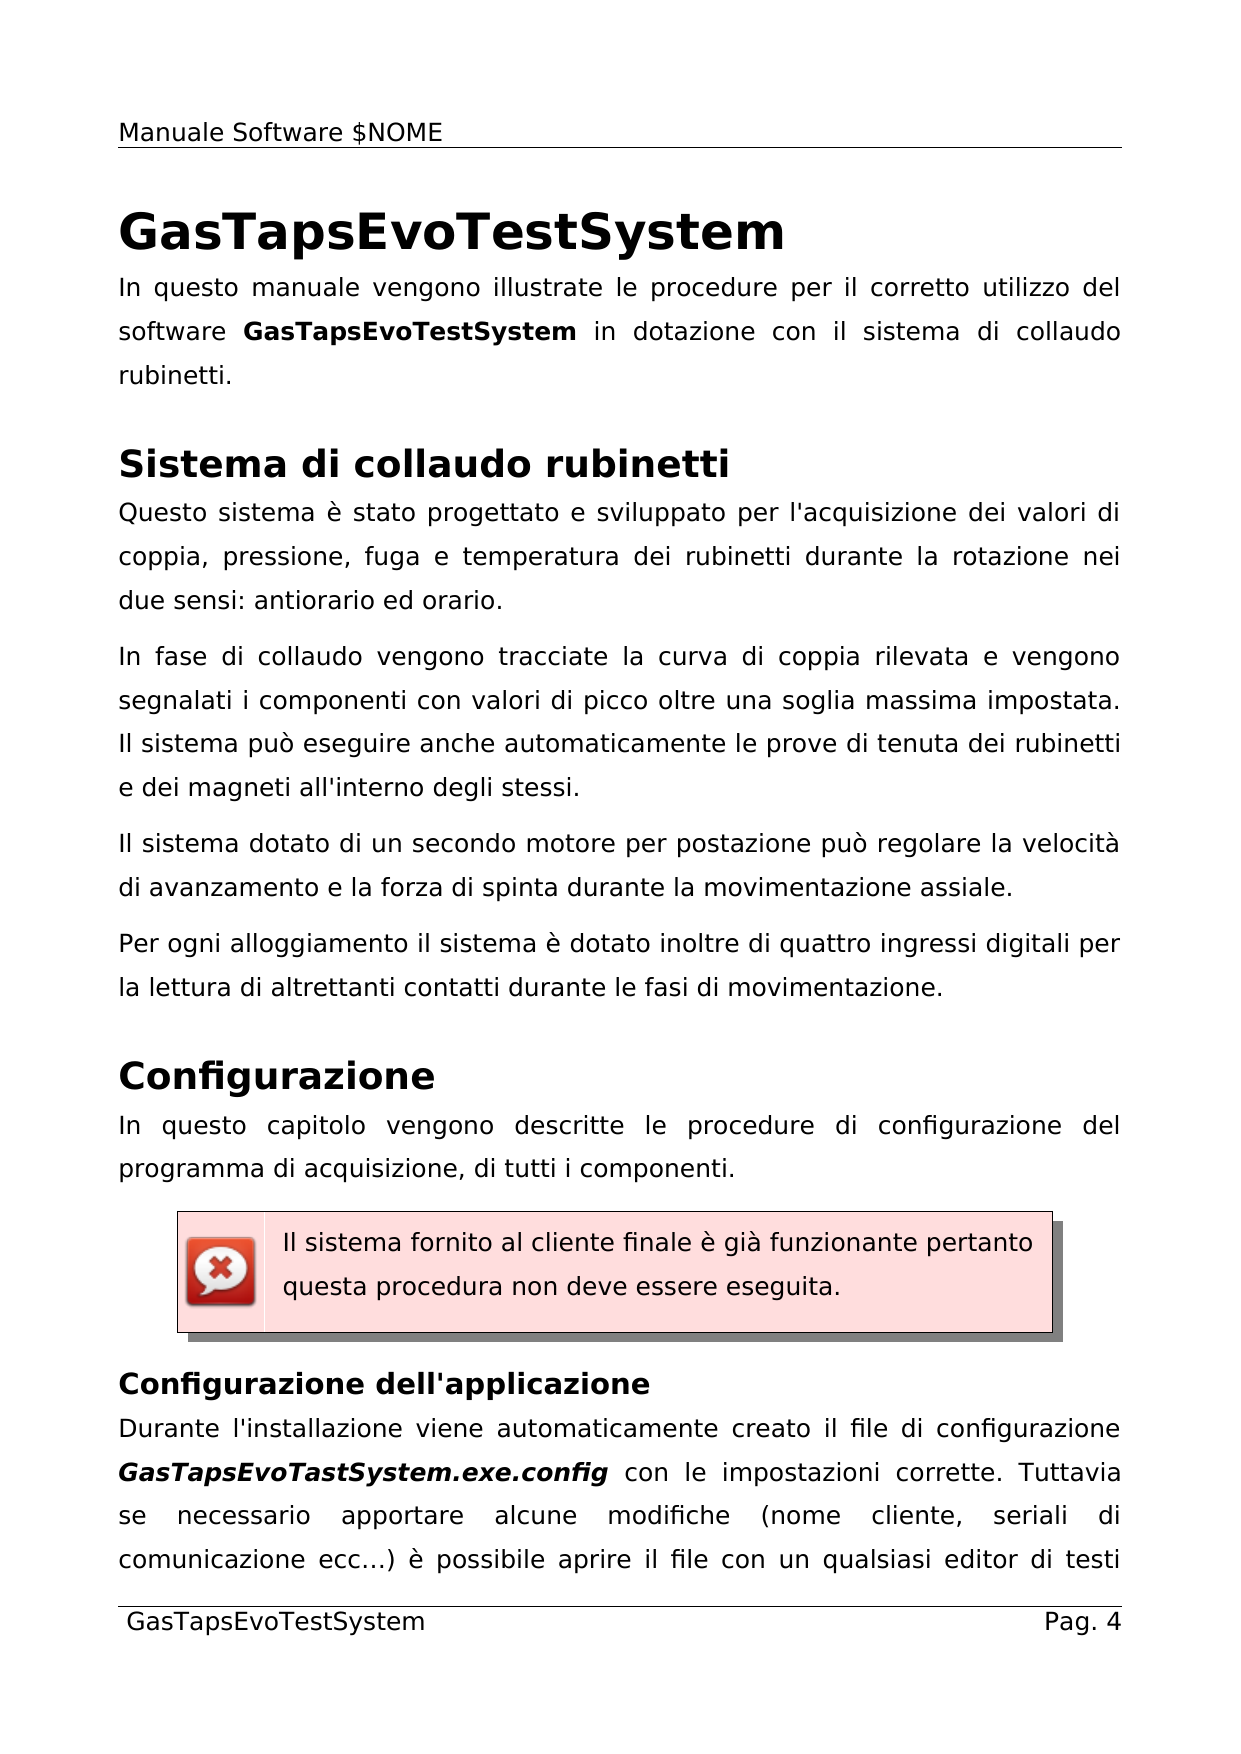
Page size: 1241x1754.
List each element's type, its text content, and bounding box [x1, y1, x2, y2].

picture [183, 1233, 259, 1309]
text Questo sistema è stato progettato e sviluppato per l'acquisizione dei valori di coppia, pressione, fuga e temperatura dei rubinetti durante la rotazione nei due sensi: antiorario ed orario. [118, 498, 1122, 615]
text In fase di collaudo vengono tracciate la curva di coppia rilevata e vengono segnalati i componenti con valori di picco oltre una soglia massima impostata. Il sistema può eseguire anche automaticamente le prove di tenuta dei rubinetti e dei magneti all'interno degli stessi. [118, 642, 1122, 803]
subtitle GasTapsEvoTestSystem [118, 203, 1122, 261]
text Durante l'installazione viene automaticamente creato il file di configurazione GasTapsEvoTastSystem.exe.config con le impostazioni corrette. Tuttavia se necessario apportare alcune modifiche (nome cliente, seriali di comunicazione ecc…) è possibile aprire il file con un qualsiasi editor di testi [118, 1414, 1122, 1574]
text In questo capitolo vengono descritte le procedure di configurazione del programma di acquisizione, di tutti i componenti. [118, 1111, 1122, 1184]
subtitle Sistema di collaudo rubinetti [118, 442, 1122, 486]
table_header Il sistema fornito al cliente finale è già funzionante pertanto questa procedura non deve essere eseguita. [265, 1212, 1052, 1332]
table_header [178, 1212, 264, 1332]
subtitle Configurazione dell'applicazione [118, 1367, 1122, 1401]
text Per ogni alloggiamento il sistema è dotato inoltre di quattro ingressi digitali per la lettura di altrettanti contatti durante le fasi di movimentazione. [118, 930, 1122, 1003]
subtitle Configurazione [118, 1055, 1122, 1098]
text Il sistema dotato di un secondo motore per postazione può regolare la velocità di avanzamento e la forza di spinta durante la movimentazione assiale. [118, 830, 1122, 903]
text In questo manuale vengono illustrate le procedure per il corretto utilizzo del software GasTapsEvoTestSystem in dotazione con il sistema di collaudo rubinetti. [118, 273, 1122, 390]
